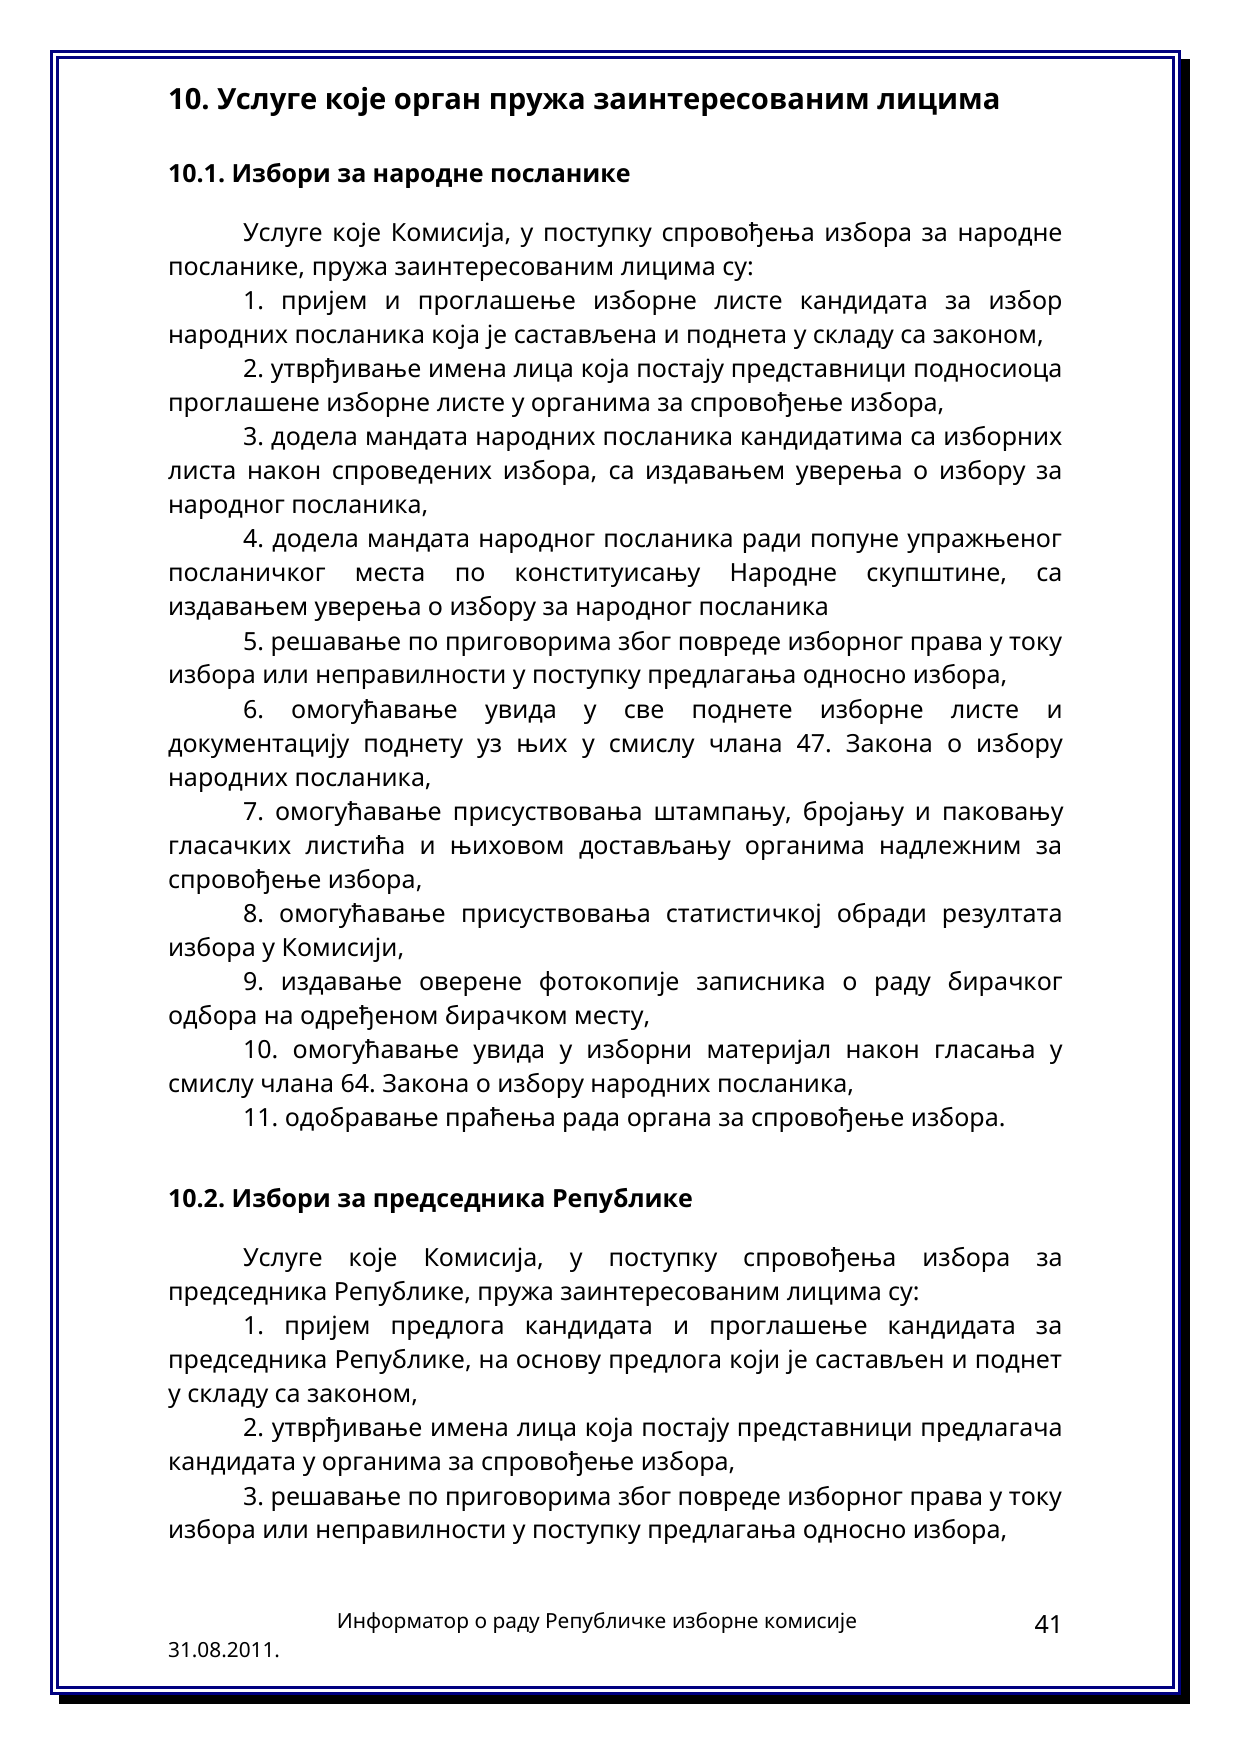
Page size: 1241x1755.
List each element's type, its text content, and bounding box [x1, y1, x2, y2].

subtitle 10.1. Избори за народне посланике [168, 155, 1063, 189]
text 8. омогућавање присуствовања статистичкој обради резултата избора у Комисији, [168, 896, 1063, 964]
text 2. утврђивање имена лица која постају представници предлагача кандидата у органима за спровођење избора, [168, 1410, 1063, 1478]
text 11. одобравање праћења рада органа за спровођење избора. [168, 1100, 1063, 1134]
text 2. утврђивање имена лица која постају представници подносиоца проглашене изборне листе у органима за спровођење избора, [168, 351, 1063, 419]
text 5. решавање по приговорима због повреде изборног права у току избора или неправилности у поступку предлагања односно избора, [168, 623, 1063, 691]
text 7. омогућавање присуствовања штампању, бројању и паковању гласачких листића и њиховом достављању органима надлежним за спровођење избора, [168, 793, 1063, 896]
text 1. пријем предлога кандидата и проглашење кандидата за председника Републике, на основу предлога који је састављен и поднет у складу са законом, [168, 1308, 1063, 1410]
text 4. додела мандата народног посланика ради попуне упражњеног посланичког места по конституисању Народне скупштине, са издавањем уверења о избору за народног посланика [168, 521, 1063, 623]
text 1. пријем и проглашење изборне листе кандидата за избор народних посланика која је састављена и поднета у складу са законом, [168, 282, 1063, 351]
text Услуге које Комисија, у поступку спровођења избора за председника Републике, пружа заинтересованим лицима су: [168, 1240, 1063, 1308]
text 10. омогућавање увида у изборни материјал након гласања у смислу члана 64. Закона о избору народних посланика, [168, 1032, 1063, 1100]
subtitle 10. Услуге које орган пружа заинтересованим лицима [168, 78, 1063, 118]
subtitle 10.2. Избори за председника Републике [168, 1181, 1063, 1215]
text 9. издавање оверене фотокопије записника о раду бирачког одбора на одређеном бирачком месту, [168, 964, 1063, 1032]
text 3. додела мандата народних посланика кандидатима са изборних листа након спроведених избора, са издавањем уверења о избору за народног посланика, [168, 419, 1063, 521]
text Услуге које Комисија, у поступку спровођења избора за народне посланике, пружа заинтересованим лицима су: [168, 214, 1063, 282]
text 6. омогућавање увида у све поднете изборне листе и документацију поднету уз њих у смислу члана 47. Закона о избору народних посланика, [168, 691, 1063, 793]
text 3. решавање по приговорима због повреде изборног права у току избора или неправилности у поступку предлагања односно избора, [168, 1478, 1063, 1546]
